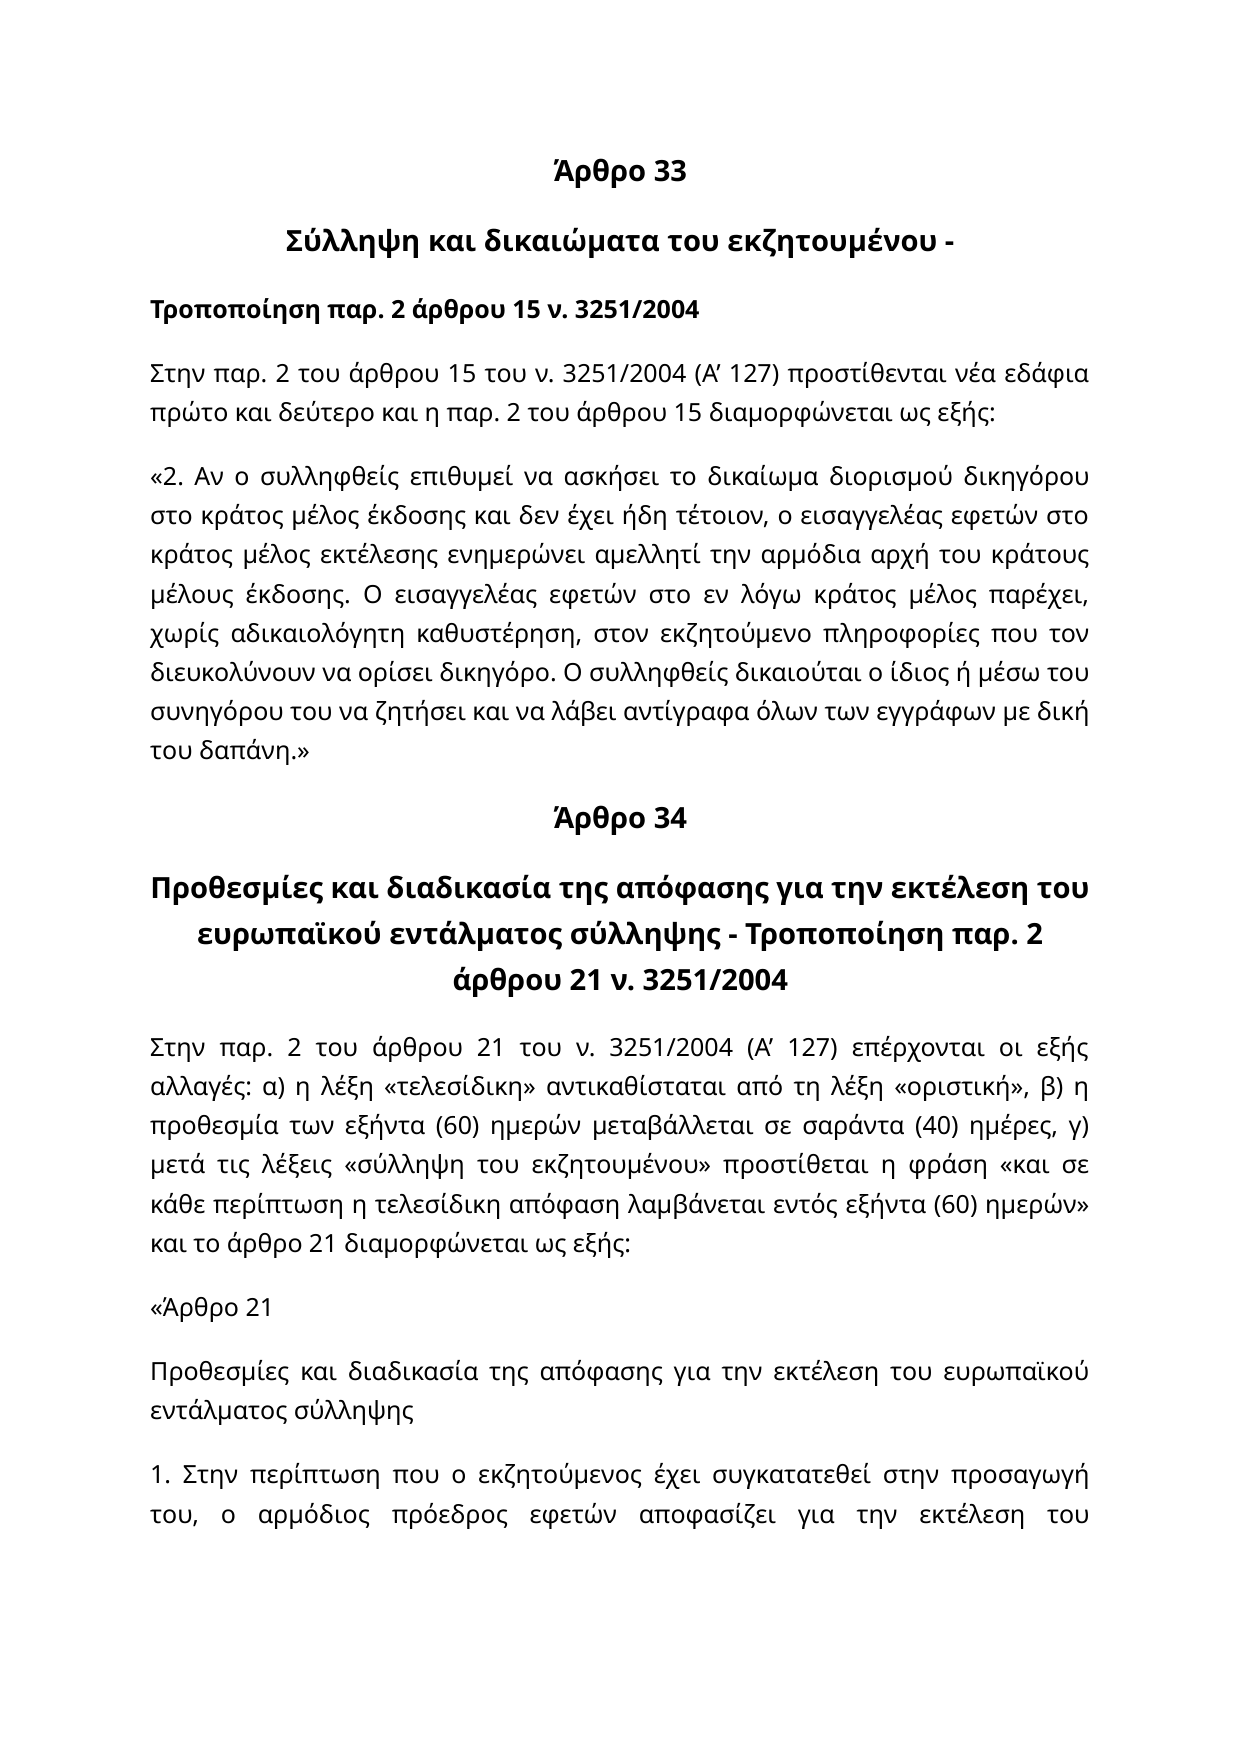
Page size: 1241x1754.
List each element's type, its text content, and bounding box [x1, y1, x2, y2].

text Προθεσμίες και διαδικασία της απόφασης για την εκτέλεση του ευρωπαϊκού εντάλματος σύλληψης [150, 1354, 1090, 1427]
subtitle Άρθρο 34 [150, 797, 1090, 837]
text «Άρθρο 21 [150, 1289, 1090, 1324]
text Τροποποίηση παρ. 2 άρθρου 15 ν. 3251/2004 [150, 291, 1090, 325]
subtitle Άρθρο 33 [150, 150, 1090, 190]
text «2. Αν ο συλληφθείς επιθυμεί να ασκήσει το δικαίωμα διορισμού δικηγόρου στο κράτος μέλος έκδοσης και δεν έχει ήδη τέτοιον, ο εισαγγελέας εφετών στο κράτος μέλος εκτέλεσης ενημερώνει αμελλητί την αρμόδια αρχή του κράτους μέλους έκδοσης. Ο εισαγγελέας εφετών στο εν λόγω κράτος μέλος παρέχει, χωρίς αδικαιολόγητη καθυστέρηση, στον εκζητούμενο πληροφορίες που τον διευκολύνουν να ορίσει δικηγόρο. Ο συλληφθείς δικαιούται ο ίδιος ή μέσω του συνηγόρου του να ζητήσει και να λάβει αντίγραφα όλων των εγγράφων με δική του δαπάνη.» [150, 459, 1090, 767]
subtitle Σύλληψη και δικαιώματα του εκζητουμένου - [150, 221, 1090, 260]
text Στην παρ. 2 του άρθρου 15 του ν. 3251/2004 (Α’ 127) προστίθενται νέα εδάφια πρώτο και δεύτερο και η παρ. 2 του άρθρου 15 διαμορφώνεται ως εξής: [150, 355, 1090, 429]
text 1. Στην περίπτωση που ο εκζητούμενος έχει συγκατατεθεί στην προσαγωγή του, ο αρμόδιος πρόεδρος εφετών αποφασίζει για την εκτέλεση του [150, 1457, 1090, 1530]
text Στην παρ. 2 του άρθρου 21 του ν. 3251/2004 (Α’ 127) επέρχονται οι εξής αλλαγές: α) η λέξη «τελεσίδικη» αντικαθίσταται από τη λέξη «οριστική», β) η προθεσμία των εξήντα (60) ημερών μεταβάλλεται σε σαράντα (40) ημέρες, γ) μετά τις λέξεις «σύλληψη του εκζητουμένου» προστίθεται η φράση «και σε κάθε περίπτωση η τελεσίδικη απόφαση λαμβάνεται εντός εξήντα (60) ημερών» και το άρθρο 21 διαμορφώνεται ως εξής: [150, 1029, 1090, 1259]
subtitle Προθεσμίες και διαδικασία της απόφασης για την εκτέλεση του ευρωπαϊκού εντάλματος σύλληψης - Τροποποίηση παρ. 2 άρθρου 21 ν. 3251/2004 [150, 868, 1090, 999]
